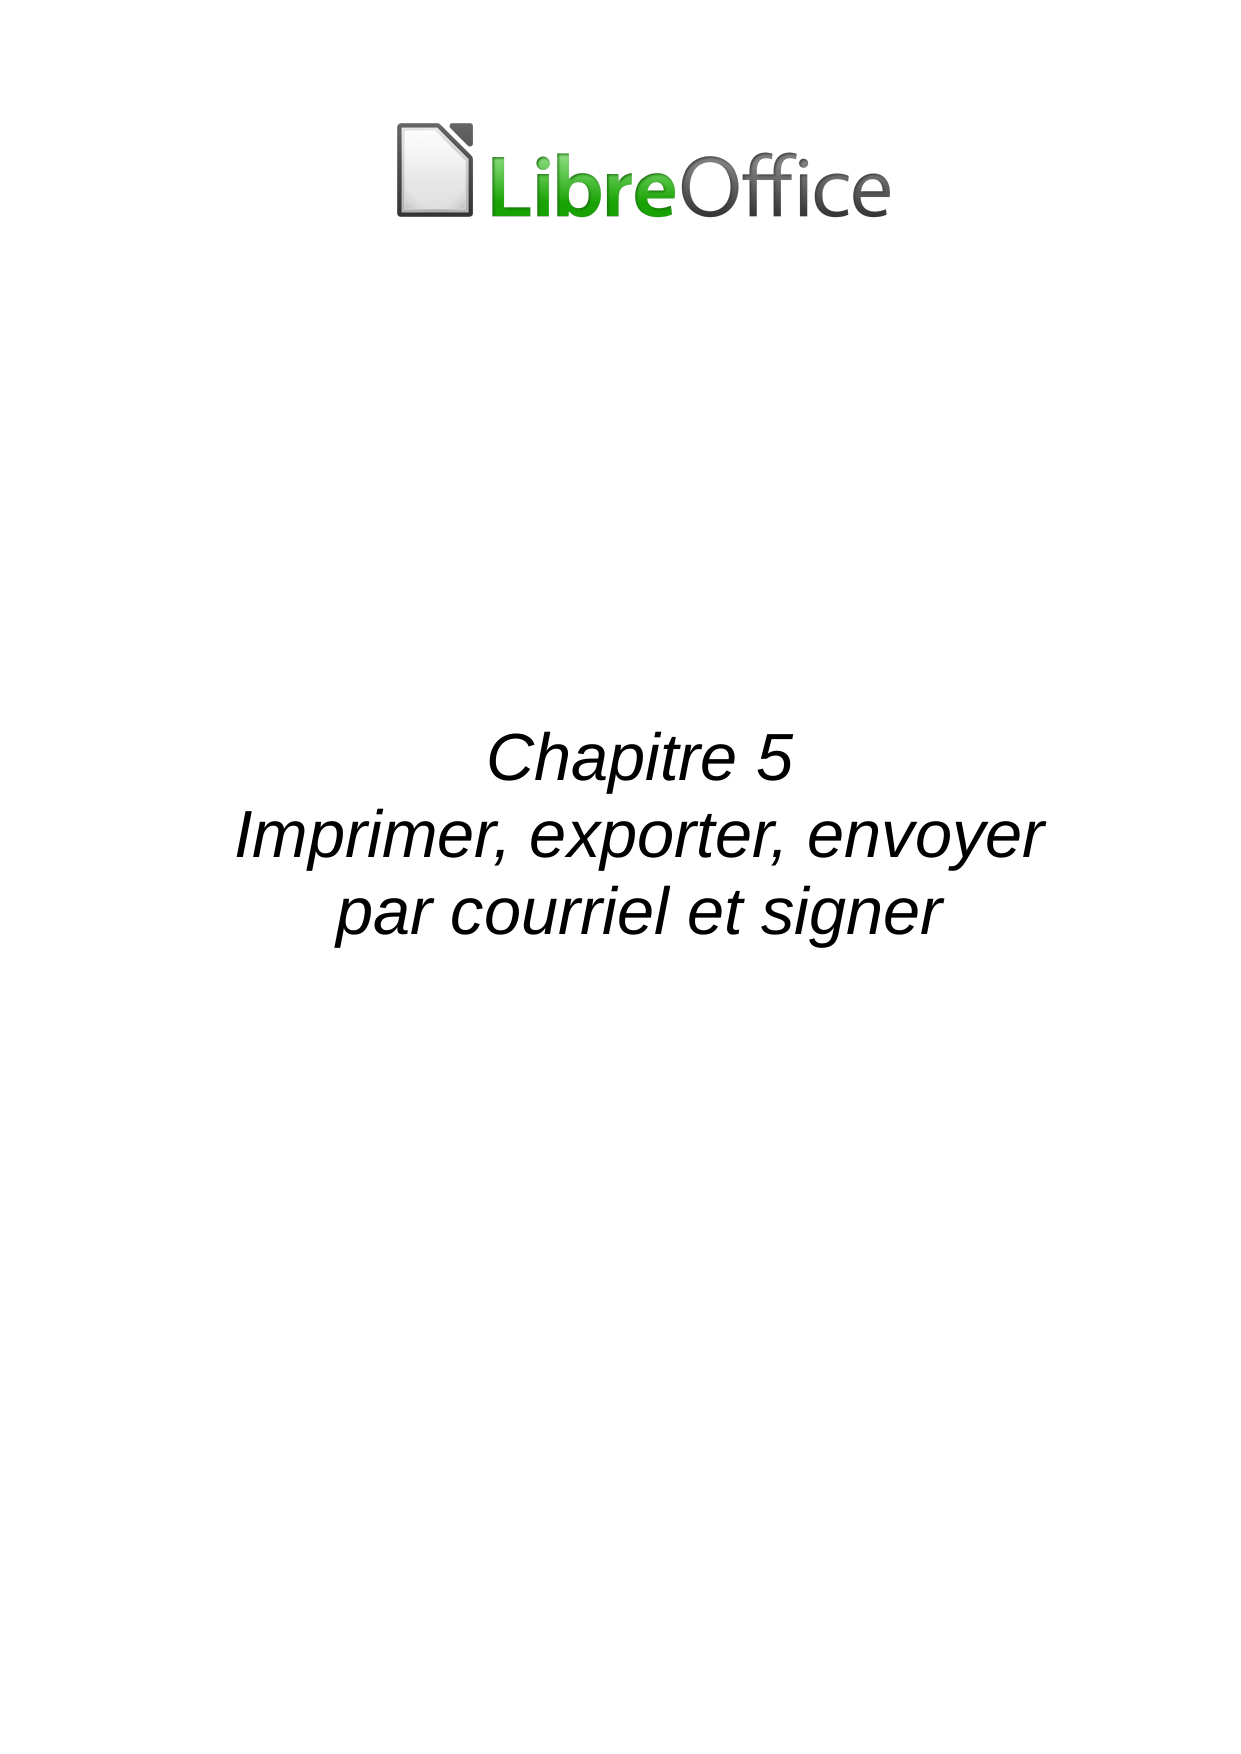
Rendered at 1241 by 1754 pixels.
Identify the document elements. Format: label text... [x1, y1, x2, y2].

picture [392, 118, 893, 224]
title Chapitre 5 Imprimer, exporter, envoyer par courriel et signer [188, 718, 1098, 948]
